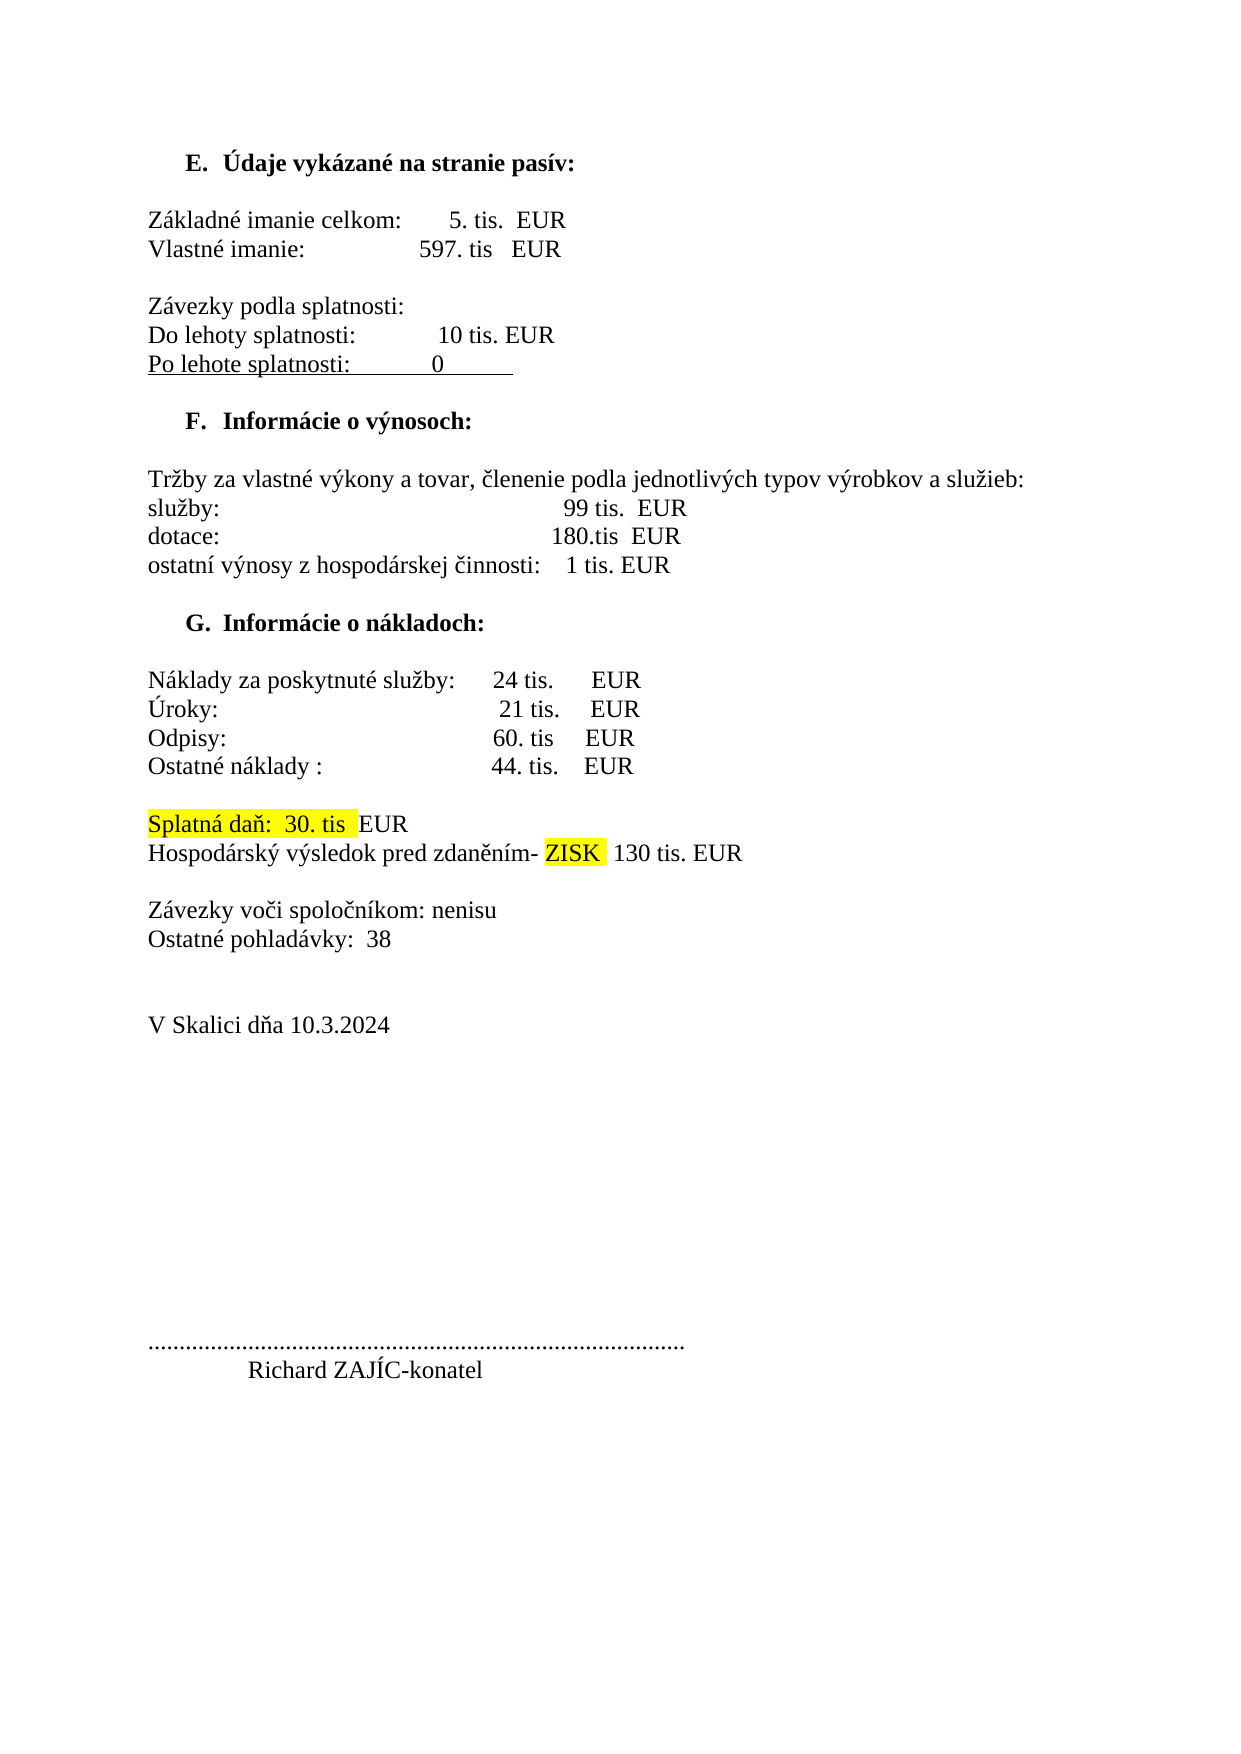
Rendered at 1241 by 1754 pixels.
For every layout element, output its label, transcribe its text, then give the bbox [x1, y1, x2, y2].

text Ostatné náklady : 44. tis. EUR [148, 751, 1093, 780]
text Tržby za vlastné výkony a tovar, členenie podla jednotlivých typov výrobkov a služieb: [148, 464, 1093, 493]
text Splatná daň: 30. tis EUR [148, 809, 1093, 838]
text Do lehoty splatnosti: 10 tis. EUR [148, 320, 1093, 349]
text Základné imanie celkom: 5. tis. EUR [148, 205, 1093, 234]
text Úroky: 21 tis. EUR [148, 694, 1093, 723]
text Závezky voči spoločníkom: nenisu [148, 895, 1093, 924]
text Závezky podla splatnosti: [148, 291, 1093, 320]
text služby: 99 tis. EUR [148, 493, 1093, 521]
text Richard ZAJÍC-konatel [148, 1355, 1093, 1384]
list Informácie o nákladoch: [185, 608, 1093, 636]
text Vlastné imanie: 597. tis EUR [148, 234, 1093, 263]
text ...................................................................................... [148, 1326, 1093, 1355]
text dotace: 180.tis EUR [148, 521, 1093, 550]
text ostatní výnosy z hospodárskej činnosti: 1 tis. EUR [148, 550, 1093, 579]
text V Skalici dňa 10.3.2024 [148, 1010, 1093, 1039]
text Ostatné pohladávky: 38 [148, 924, 1093, 953]
text Po lehote splatnosti: 0 [148, 349, 1093, 378]
text Odpisy: 60. tis EUR [148, 723, 1093, 751]
text Náklady za poskytnuté služby: 24 tis. EUR [148, 665, 1093, 694]
text Hospodárský výsledok pred zdaněním- ZISK 130 tis. EUR [148, 838, 1093, 866]
list Informácie o výnosoch: [185, 406, 1093, 435]
list Údaje vykázané na stranie pasív: [185, 148, 1093, 176]
